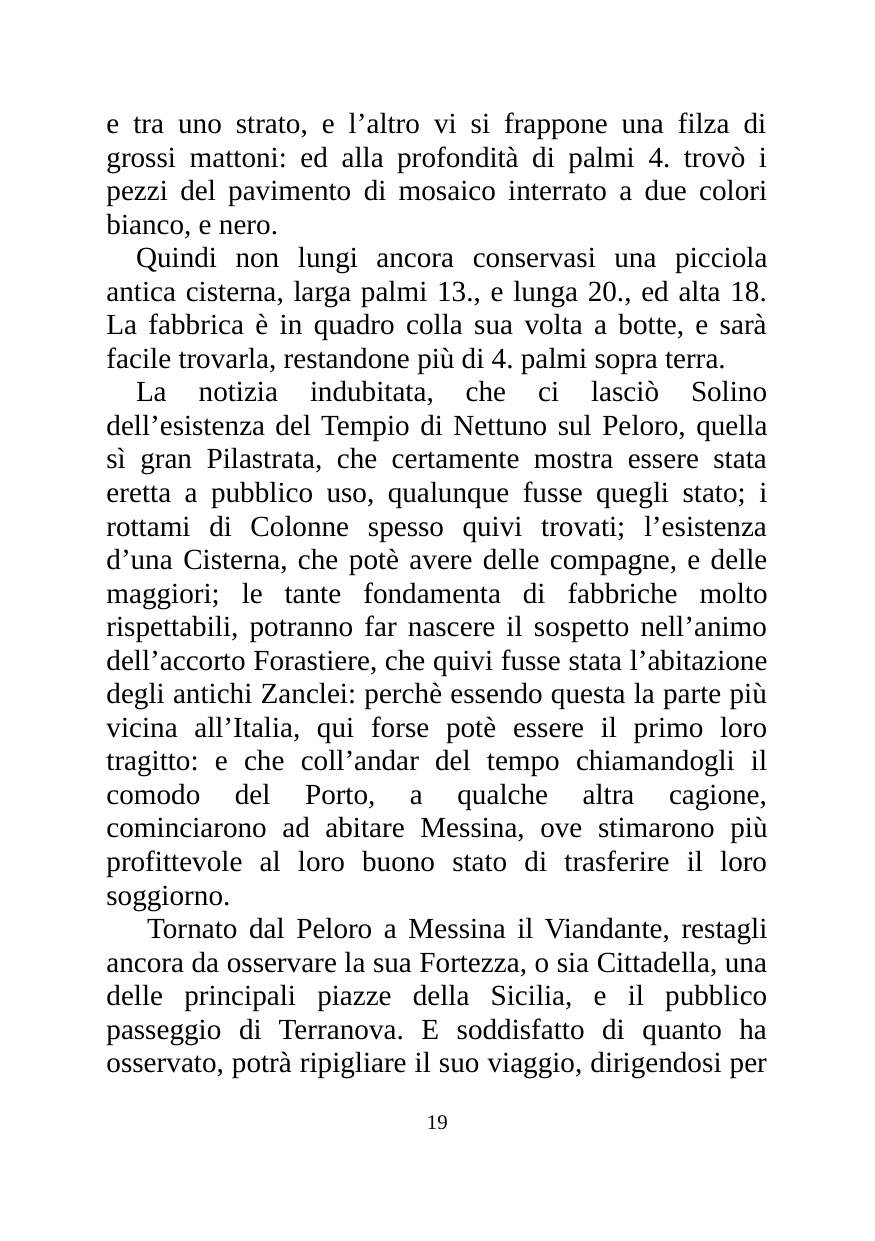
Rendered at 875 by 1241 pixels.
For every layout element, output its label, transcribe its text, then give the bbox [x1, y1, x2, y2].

text Tornato dal Peloro a Messina il Viandante, restagli ancora da osservare la sua Fortezza, o sia Cittadella, una delle principali piazze della Sicilia, e il pubblico passeggio di Terranova. E soddisfatto di quanto ha osservato, potrà ripigliare il suo viaggio, dirigendosi per [106, 911, 768, 1079]
text La notizia indubitata, che ci lasciò Solino dell’esistenza del Tempio di Nettuno sul Peloro, quella sì gran Pilastrata, che certamente mostra essere stata eretta a pubblico uso, qualunque fusse quegli stato; i rottami di Colonne spesso quivi trovati; l’esistenza d’una Cisterna, che potè avere delle compagne, e delle maggiori; le tante fondamenta di fabbriche molto rispettabili, potranno far nascere il sospetto nell’animo dell’accorto Forastiere, che quivi fusse stata l’abitazione degli antichi Zanclei: perchè essendo questa la parte più vicina all’Italia, qui forse potè essere il primo loro tragitto: e che coll’andar del tempo chiamandogli il comodo del Porto, a qualche altra cagione, cominciarono ad abitare Messina, ove stimarono più profittevole al loro buono stato di trasferire il loro soggiorno. [106, 374, 768, 911]
text e tra uno strato, e l’altro vi si frappone una filza di grossi mattoni: ed alla profondità di palmi 4. trovò i pezzi del pavimento di mosaico interrato a due colori bianco, e nero. [106, 106, 768, 240]
text Quindi non lungi ancora conservasi una picciola antica cisterna, larga palmi 13., e lunga 20., ed alta 18. La fabbrica è in quadro colla sua volta a botte, e sarà facile trovarla, restandone più di 4. palmi sopra terra. [106, 240, 768, 374]
